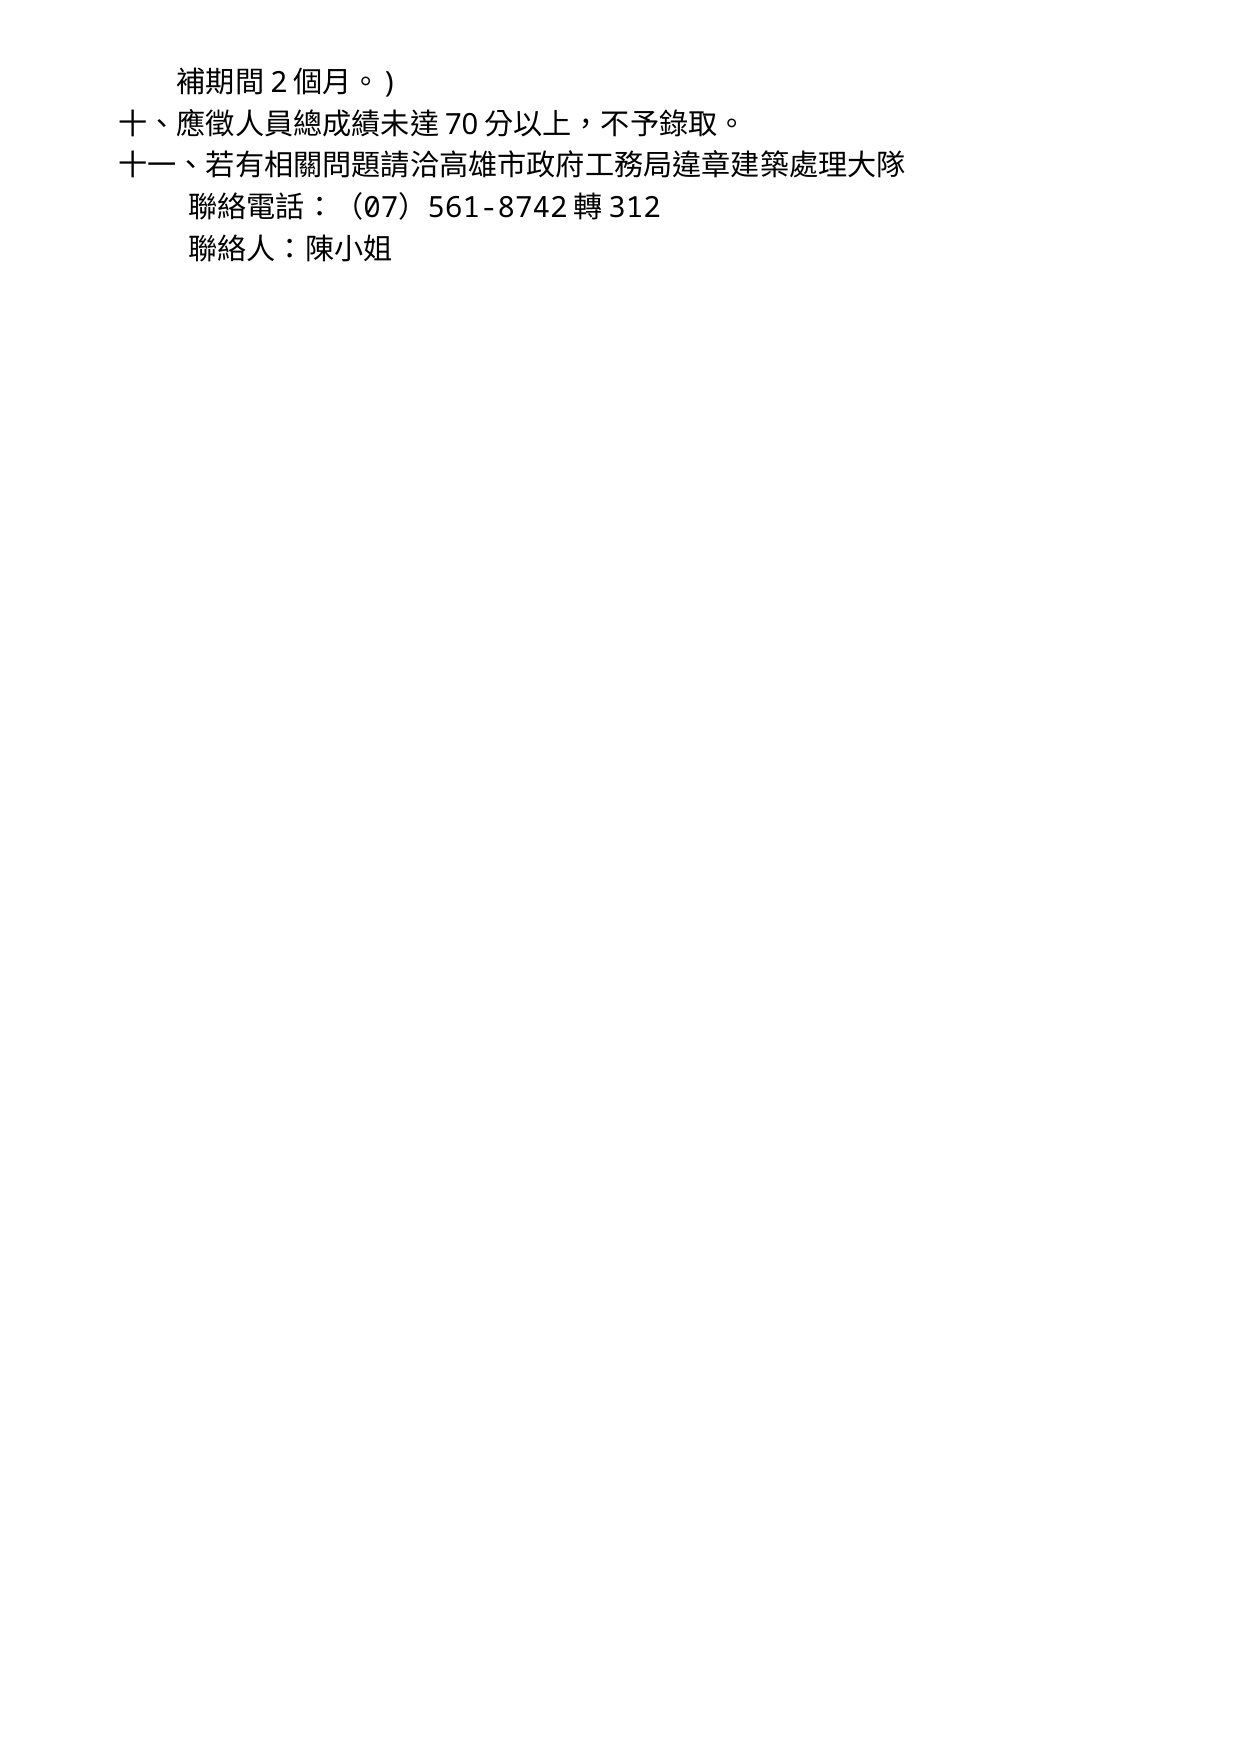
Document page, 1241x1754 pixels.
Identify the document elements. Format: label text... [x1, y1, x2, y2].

text 聯絡電話：（07）561-8742轉312 [118, 184, 1193, 226]
text 聯絡人：陳小姐 [118, 226, 1193, 267]
text 十、應徵人員總成績未達70分以上，不予錄取。 [118, 101, 1193, 142]
text 補期間2個月。) [118, 59, 1193, 101]
text 十一、若有相關問題請洽高雄市政府工務局違章建築處理大隊 [118, 142, 1193, 184]
